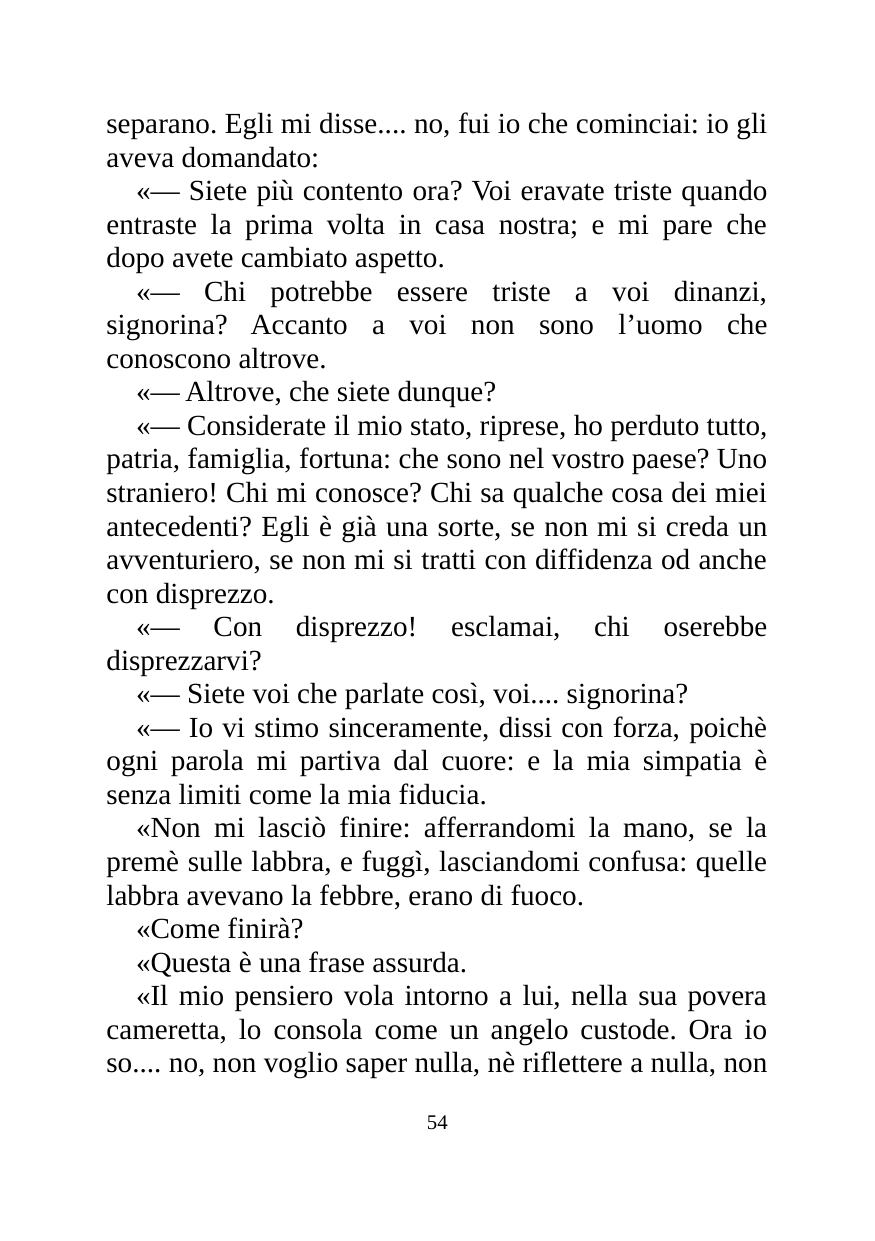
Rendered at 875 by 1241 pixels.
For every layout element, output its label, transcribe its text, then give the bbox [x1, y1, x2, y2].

text «Il mio pensiero vola intorno a lui, nella sua povera cameretta, lo consola come un angelo custode. Ora io so.... no, non voglio saper nulla, nè riflettere a nulla, non [106, 978, 768, 1079]
text «Non mi lasciò finire: afferrandomi la mano, se la premè sulle labbra, e fuggì, lasciandomi confusa: quelle labbra avevano la febbre, erano di fuoco. [106, 811, 768, 911]
text «— Considerate il mio stato, riprese, ho perduto tutto, patria, famiglia, fortuna: che sono nel vostro paese? Uno straniero! Chi mi conosce? Chi sa qualche cosa dei miei antecedenti? Egli è già una sorte, se non mi si creda un avventuriero, se non mi si tratti con diffidenza od anche con disprezzo. [106, 408, 768, 609]
text «— Siete più contento ora? Voi eravate triste quando entraste la prima volta in casa nostra; e mi pare che dopo avete cambiato aspetto. [106, 173, 768, 274]
text «Questa è una frase assurda. [106, 945, 768, 978]
text separano. Egli mi disse.... no, fui io che cominciai: io gli aveva domandato: [106, 106, 768, 173]
text «— Con disprezzo! esclamai, chi oserebbe disprezzarvi? [106, 609, 768, 676]
text «— Chi potrebbe essere triste a voi dinanzi, signorina? Accanto a voi non sono l’uomo che conoscono altrove. [106, 274, 768, 374]
text «— Io vi stimo sinceramente, dissi con forza, poichè ogni parola mi partiva dal cuore: e la mia simpatia è senza limiti come la mia fiducia. [106, 710, 768, 811]
text «Come finirà? [106, 911, 768, 945]
text «— Siete voi che parlate così, voi.... signorina? [106, 676, 768, 710]
text «— Altrove, che siete dunque? [106, 374, 768, 408]
